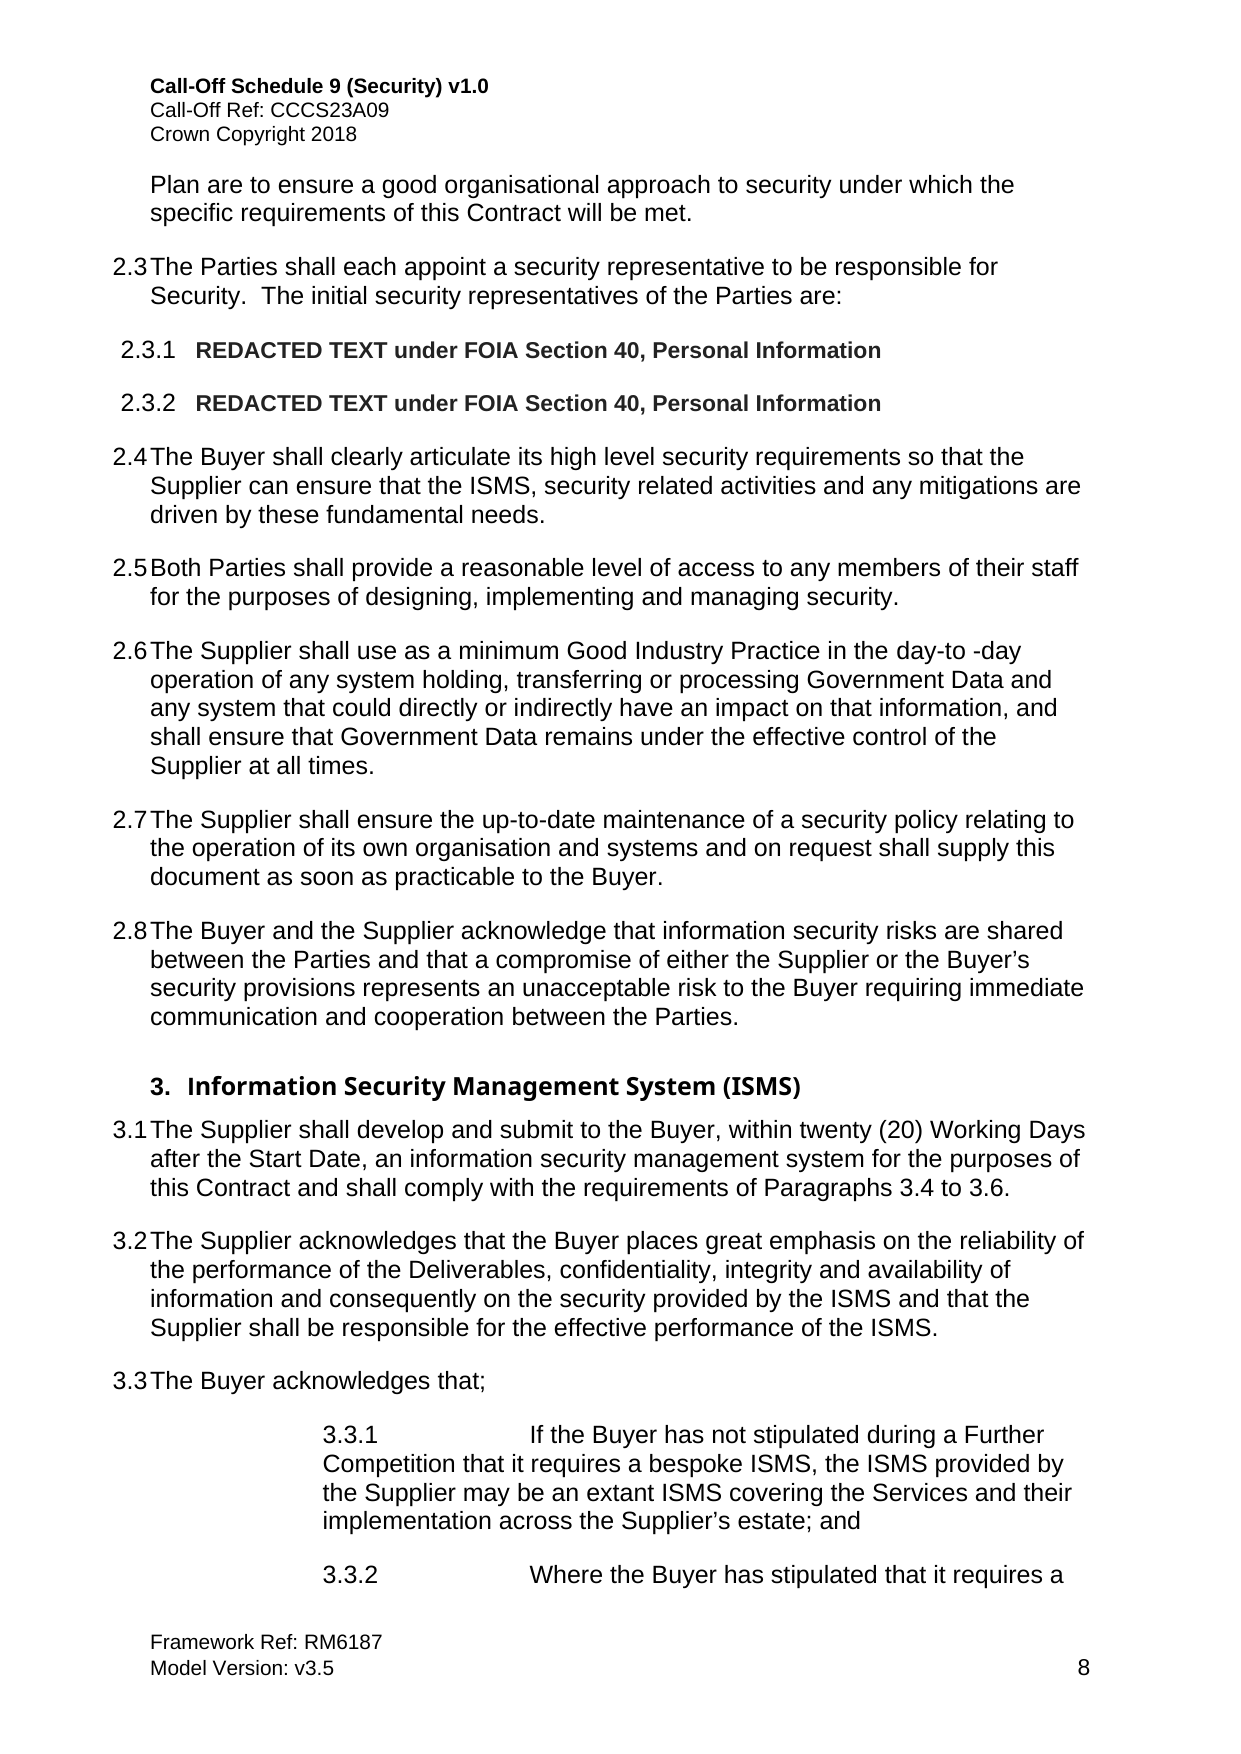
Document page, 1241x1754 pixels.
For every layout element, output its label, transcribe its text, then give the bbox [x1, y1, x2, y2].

list The Buyer and the Supplier acknowledge that information security risks are shared between the Parties and that a compromise of either the Supplier or the Buyer’s security provisions represents an unacceptable risk to the Buyer requiring immediate communication and cooperation between the Parties. [112, 916, 1090, 1031]
list REDACTED TEXT under FOIA Section 40, Personal Information [120, 388, 1090, 417]
list Information Security Management System (ISMS) [150, 1068, 1090, 1102]
list The Supplier shall develop and submit to the Buyer, within twenty (20) Working Days after the Start Date, an information security management system for the purposes of this Contract and shall comply with the requirements of Paragraphs 3.4 to 3.6. [112, 1115, 1090, 1201]
list Plan are to ensure a good organisational approach to security under which the specific requirements of this Contract will be met. [112, 170, 1090, 227]
list The Buyer shall clearly articulate its high level security requirements so that the Supplier can ensure that the ISMS, security related activities and any mitigations are driven by these fundamental needs. [112, 442, 1090, 528]
list The Supplier acknowledges that the Buyer places great emphasis on the reliability of the performance of the Deliverables, confidentiality, integrity and availability of information and consequently on the security provided by the ISMS and that the Supplier shall be responsible for the effective performance of the ISMS. [112, 1226, 1090, 1341]
list REDACTED TEXT under FOIA Section 40, Personal Information [120, 335, 1090, 363]
list The Parties shall each appoint a security representative to be responsible for Security. The initial security representatives of the Parties are: [112, 252, 1090, 310]
list The Supplier shall ensure the up-to-date maintenance of a security policy relating to the operation of its own organisation and systems and on request shall supply this document as soon as practicable to the Buyer. [112, 805, 1090, 891]
list Both Parties shall provide a reasonable level of access to any members of their staff for the purposes of designing, implementing and managing security. [112, 553, 1090, 611]
list If the Buyer has not stipulated during a Further Competition that it requires a bespoke ISMS, the ISMS provided by the Supplier may be an extant ISMS covering the Services and their implementation across the Supplier’s estate; and [322, 1420, 1090, 1535]
list Where the Buyer has stipulated that it requires a [322, 1560, 1090, 1589]
list The Buyer acknowledges that; [112, 1366, 1090, 1395]
list The Supplier shall use as a minimum Good Industry Practice in the day-to -day operation of any system holding, transferring or processing Government Data and any system that could directly or indirectly have an impact on that information, and shall ensure that Government Data remains under the effective control of the Supplier at all times. [112, 636, 1090, 780]
